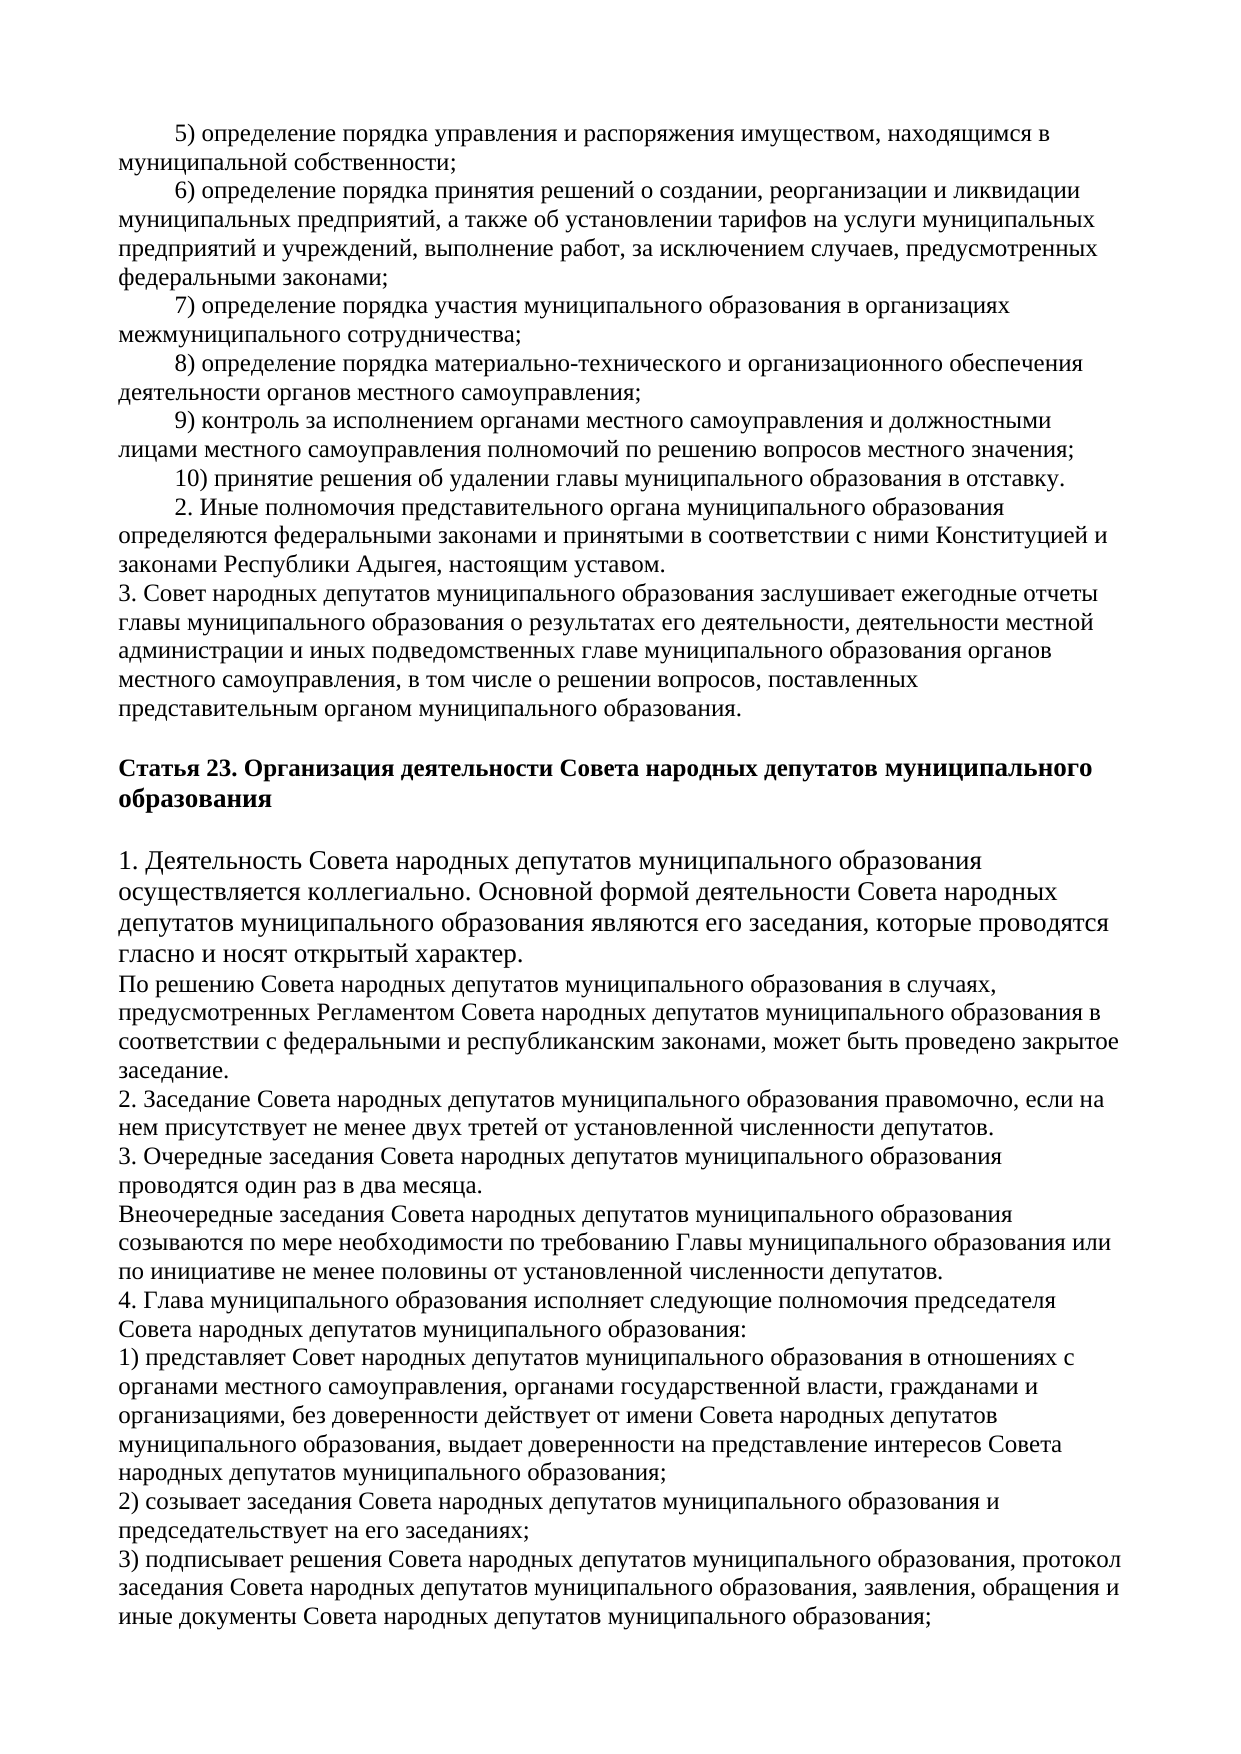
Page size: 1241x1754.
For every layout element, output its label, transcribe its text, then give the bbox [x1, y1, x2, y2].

text Статья 23. Организация деятельности Совета народных депутатов муниципального образования [118, 751, 1122, 813]
text 2. Заседание Совета народных депутатов муниципального образования правомочно, если на нем присутствует не менее двух третей от установленной численности депутатов. [118, 1084, 1122, 1141]
text 1. Деятельность Совета народных депутатов муниципального образования осуществляется коллегиально. Основной формой деятельности Совета народных депутатов муниципального образования являются его заседания, которые проводятся гласно и носят открытый характер. [118, 844, 1122, 969]
text 2) созывает заседания Совета народных депутатов муниципального образования и председательствует на его заседаниях; [118, 1486, 1122, 1544]
text 7) определение порядка участия муниципального образования в организациях межмуниципального сотрудничества; [118, 291, 1122, 348]
text 3. Очередные заседания Совета народных депутатов муниципального образования проводятся один раз в два месяца. [118, 1141, 1122, 1199]
text 3) подписывает решения Совета народных депутатов муниципального образования, протокол заседания Совета народных депутатов муниципального образования, заявления, обращения и иные документы Совета народных депутатов муниципального образования; [118, 1544, 1122, 1630]
text Внеочередные заседания Совета народных депутатов муниципального образования созываются по мере необходимости по требованию Главы муниципального образования или по инициативе не менее половины от установленной численности депутатов. [118, 1199, 1122, 1285]
text 8) определение порядка материально-технического и организационного обеспечения деятельности органов местного самоуправления; [118, 348, 1122, 406]
text 6) определение порядка принятия решений о создании, реорганизации и ликвидации муниципальных предприятий, а также об установлении тарифов на услуги муниципальных предприятий и учреждений, выполнение работ, за исключением случаев, предусмотренных федеральными законами; [118, 176, 1122, 291]
text 1) представляет Совет народных депутатов муниципального образования в отношениях с органами местного самоуправления, органами государственной власти, гражданами и организациями, без доверенности действует от имени Совета народных депутатов муниципального образования, выдает доверенности на представление интересов Совета народных депутатов муниципального образования; [118, 1342, 1122, 1486]
text 4. Глава муниципального образования исполняет следующие полномочия председателя Совета народных депутатов муниципального образования: [118, 1285, 1122, 1342]
text По решению Совета народных депутатов муниципального образования в случаях, предусмотренных Регламентом Совета народных депутатов муниципального образования в соответствии с федеральными и республиканским законами, может быть проведено закрытое заседание. [118, 969, 1122, 1084]
text 3. Совет народных депутатов муниципального образования заслушивает ежегодные отчеты главы муниципального образования о результатах его деятельности, деятельности местной администрации и иных подведомственных главе муниципального образования органов местного самоуправления, в том числе о решении вопросов, поставленных представительным органом муниципального образования. [118, 578, 1122, 722]
text 9) контроль за исполнением органами местного самоуправления и должностными лицами местного самоуправления полномочий по решению вопросов местного значения; [118, 406, 1122, 463]
text 10) принятие решения об удалении главы муниципального образования в отставку. [118, 463, 1122, 492]
text 5) определение порядка управления и распоряжения имуществом, находящимся в муниципальной собственности; [118, 118, 1122, 176]
text 2. Иные полномочия представительного органа муниципального образования определяются федеральными законами и принятыми в соответствии с ними Конституцией и законами Республики Адыгея, настоящим уставом. [118, 492, 1122, 578]
